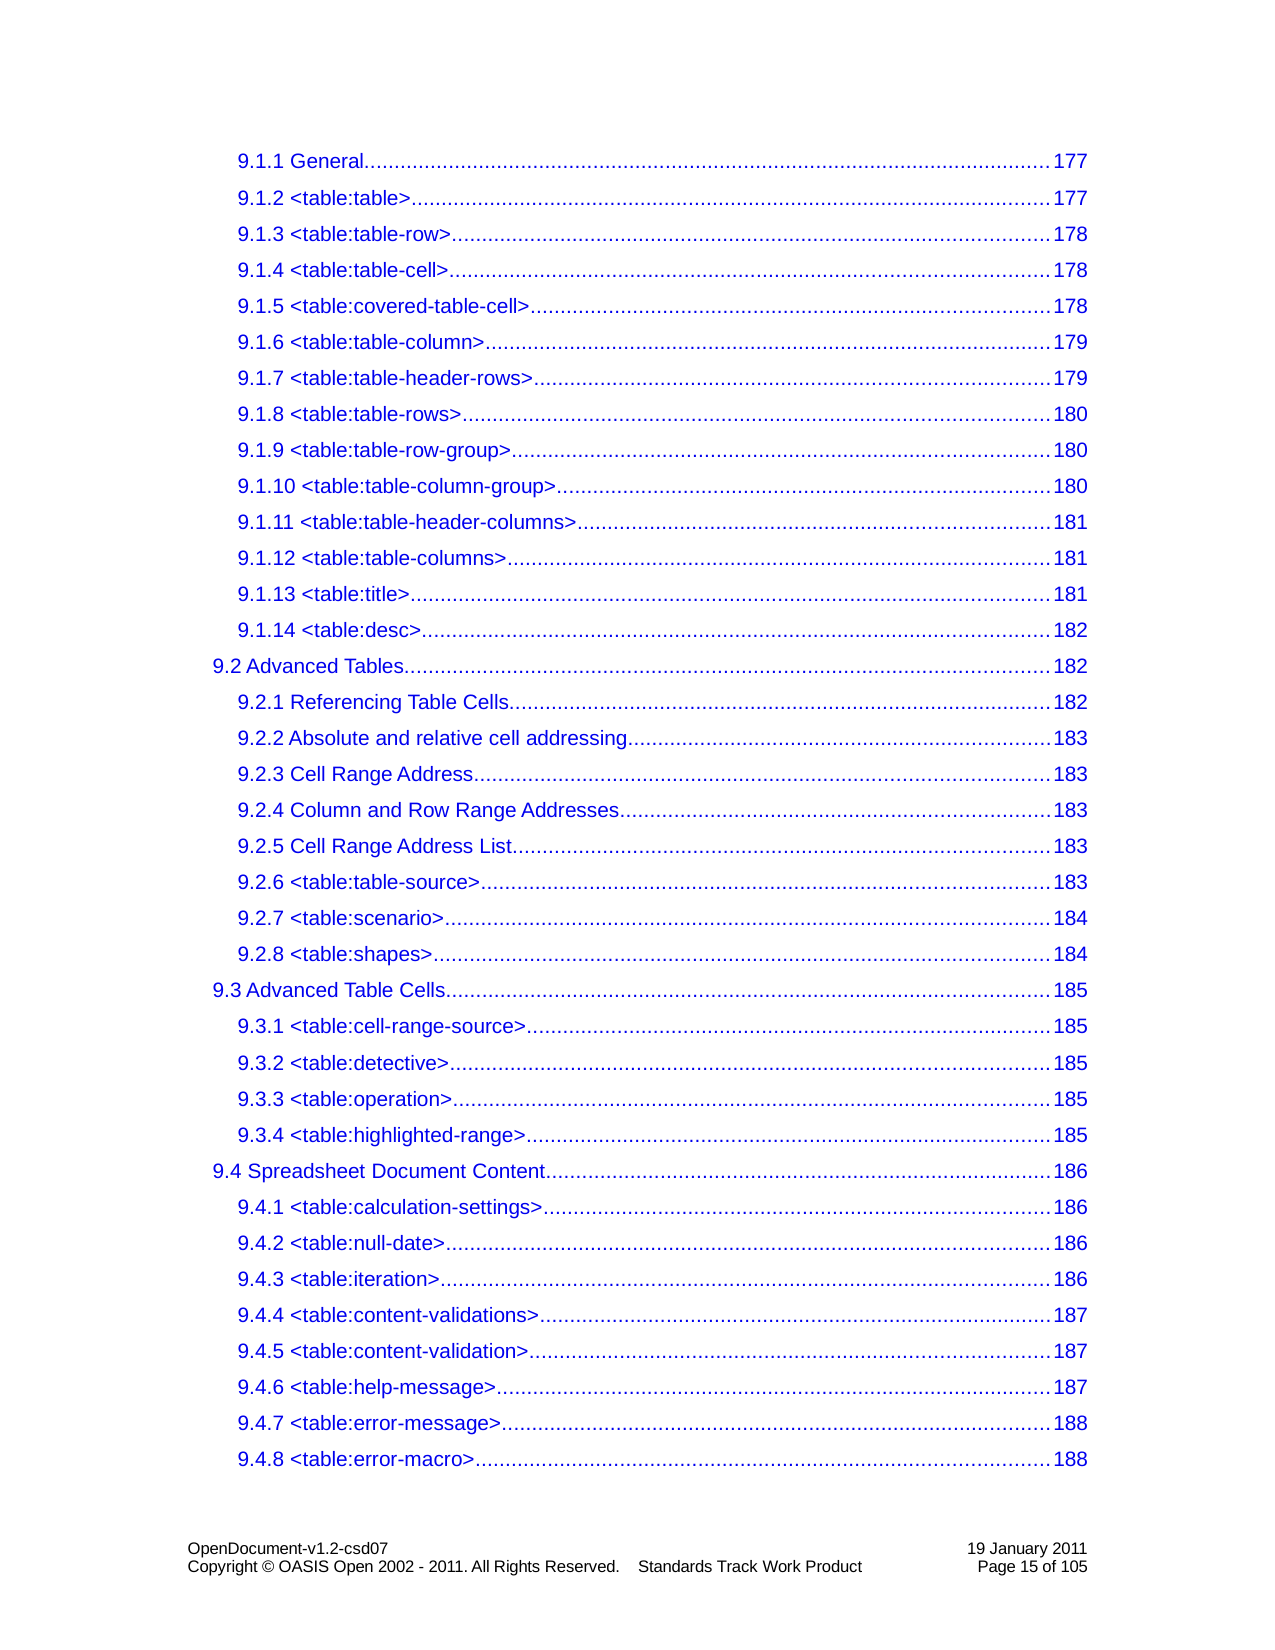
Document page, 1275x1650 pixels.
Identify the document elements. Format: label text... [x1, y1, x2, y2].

text 9.1.9 <table:table-row-group> 180 [237, 438, 1088, 462]
text 9.3 Advanced Table Cells 185 [212, 979, 1088, 1002]
text 9.1.2 <table:table> 177 [237, 186, 1088, 209]
text 9.3.4 <table:highlighted-range> 185 [237, 1123, 1088, 1147]
text 9.4.4 <table:content-validations> 187 [237, 1303, 1088, 1327]
text 9.4.1 <table:calculation-settings> 186 [237, 1195, 1088, 1219]
text 9.1.5 <table:covered-table-cell> 178 [237, 294, 1088, 318]
text 9.4.6 <table:help-message> 187 [237, 1375, 1088, 1399]
text 9.2.3 Cell Range Address 183 [237, 763, 1088, 786]
text 9.1.12 <table:table-columns> 181 [237, 546, 1088, 570]
text 9.1.11 <table:table-header-columns> 181 [237, 510, 1088, 534]
text 9.1.6 <table:table-column> 179 [237, 330, 1088, 354]
text 9.1.7 <table:table-header-rows> 179 [237, 366, 1088, 390]
text 9.4.2 <table:null-date> 186 [237, 1231, 1088, 1255]
text 9.1.10 <table:table-column-group> 180 [237, 474, 1088, 498]
text 9.1.1 General 177 [237, 150, 1088, 173]
text 9.2.8 <table:shapes> 184 [237, 943, 1088, 966]
text 9.4.5 <table:content-validation> 187 [237, 1339, 1088, 1363]
text 9.2.4 Column and Row Range Addresses 183 [237, 799, 1088, 822]
text 9.3.2 <table:detective> 185 [237, 1051, 1088, 1074]
text 9.4.3 <table:iteration> 186 [237, 1267, 1088, 1291]
text 9.1.8 <table:table-rows> 180 [237, 402, 1088, 426]
text 9.1.13 <table:title> 181 [237, 582, 1088, 606]
text 9.1.14 <table:desc> 182 [237, 618, 1088, 642]
text 9.2.2 Absolute and relative cell addressing 183 [237, 727, 1088, 750]
text 9.2.6 <table:table-source> 183 [237, 871, 1088, 894]
text 9.1.3 <table:table-row> 178 [237, 222, 1088, 246]
text 9.4.7 <table:error-message> 188 [237, 1411, 1088, 1435]
text 9.4 Spreadsheet Document Content 186 [212, 1159, 1088, 1183]
text 9.2 Advanced Tables 182 [212, 654, 1088, 678]
text 9.1.4 <table:table-cell> 178 [237, 258, 1088, 282]
text 9.2.7 <table:scenario> 184 [237, 907, 1088, 930]
text 9.3.3 <table:operation> 185 [237, 1087, 1088, 1111]
text 9.2.1 Referencing Table Cells 182 [237, 691, 1088, 714]
text 9.3.1 <table:cell-range-source> 185 [237, 1015, 1088, 1038]
text 9.4.8 <table:error-macro> 188 [237, 1447, 1088, 1471]
text 9.2.5 Cell Range Address List 183 [237, 835, 1088, 858]
